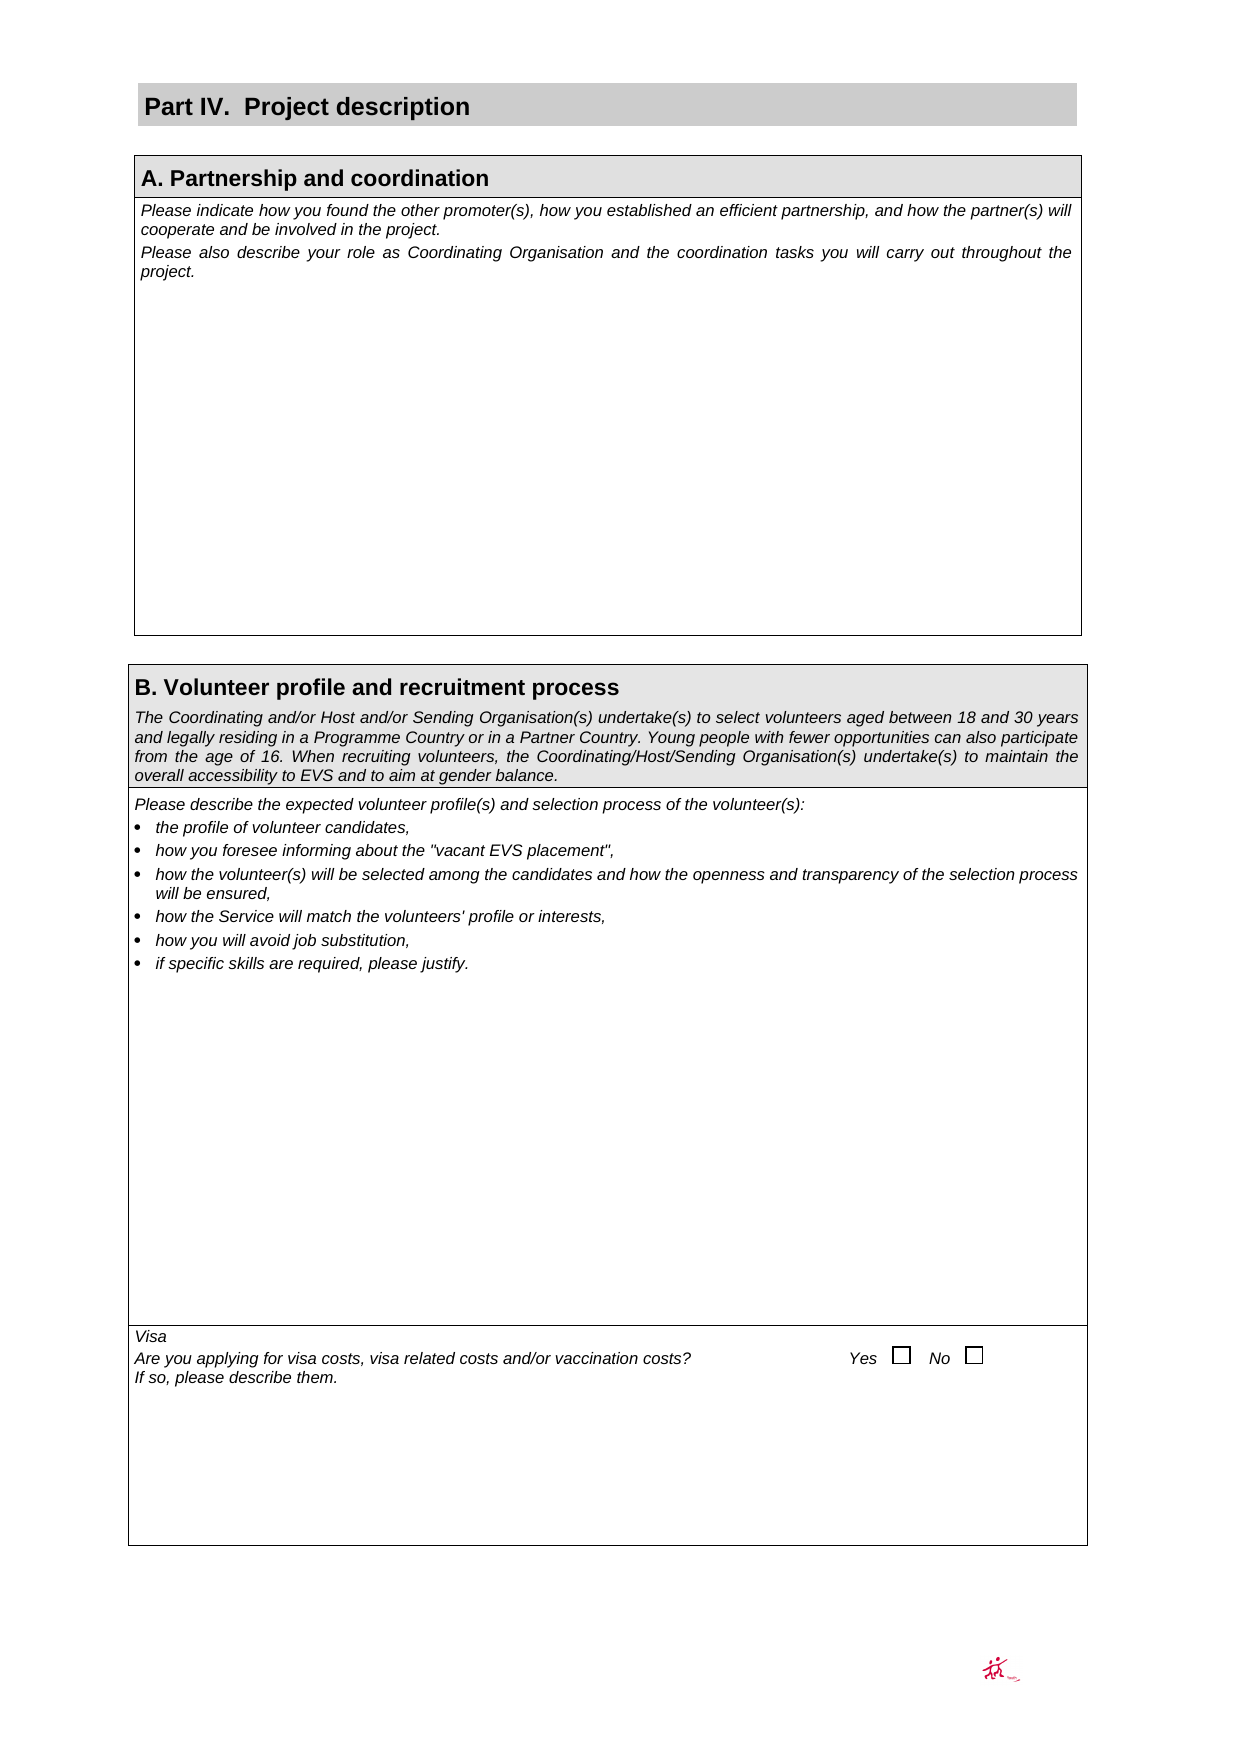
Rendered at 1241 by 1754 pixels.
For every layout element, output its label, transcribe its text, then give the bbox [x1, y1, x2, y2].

picture [980, 1655, 1023, 1686]
table_header B. Volunteer profile and recruitment process The Coordinating and/or Host and/or Sending Organisation(s) undertake(s) to select volunteers aged between 18 and 30 years and legally residing in a Programme Country or in a Partner Country. Young people with fewer opportunities can also participate from the age of 16. When recruiting volunteers, the Coordinating/Host/Sending Organisation(s) undertake(s) to maintain the overall accessibility to EVS and to aim at gender balance. [129, 665, 1087, 787]
table_cell [135, 306, 1081, 634]
table_cell Visa Are you applying for visa costs, visa related costs and/or vaccination costs? Yes No If so, please describe them. [129, 1326, 1087, 1387]
table_cell Please indicate how you found the other promoter(s), how you established an efficient partnership, and how the partner(s) will cooperate and be involved in the project. Please also describe your role as Coordinating Organisation and the coordination tasks you will carry out throughout the project. [135, 198, 1081, 306]
table_cell Please describe the expected volunteer profile(s) and selection process of the volunteer(s): the profile of volunteer candidates, how you foresee informing about the "vacant EVS placement", how the volunteer(s) will be selected among the candidates and how the openness and transparency of the selection process will be ensured, how the Service will match the volunteers' profile or interests, how you will avoid job substitution, if specific skills are required, please justify. [129, 788, 1087, 1325]
table_header Part IV. Project description [138, 83, 1077, 126]
table_cell [129, 1387, 1087, 1545]
table_header A. Partnership and coordination [135, 156, 1081, 197]
